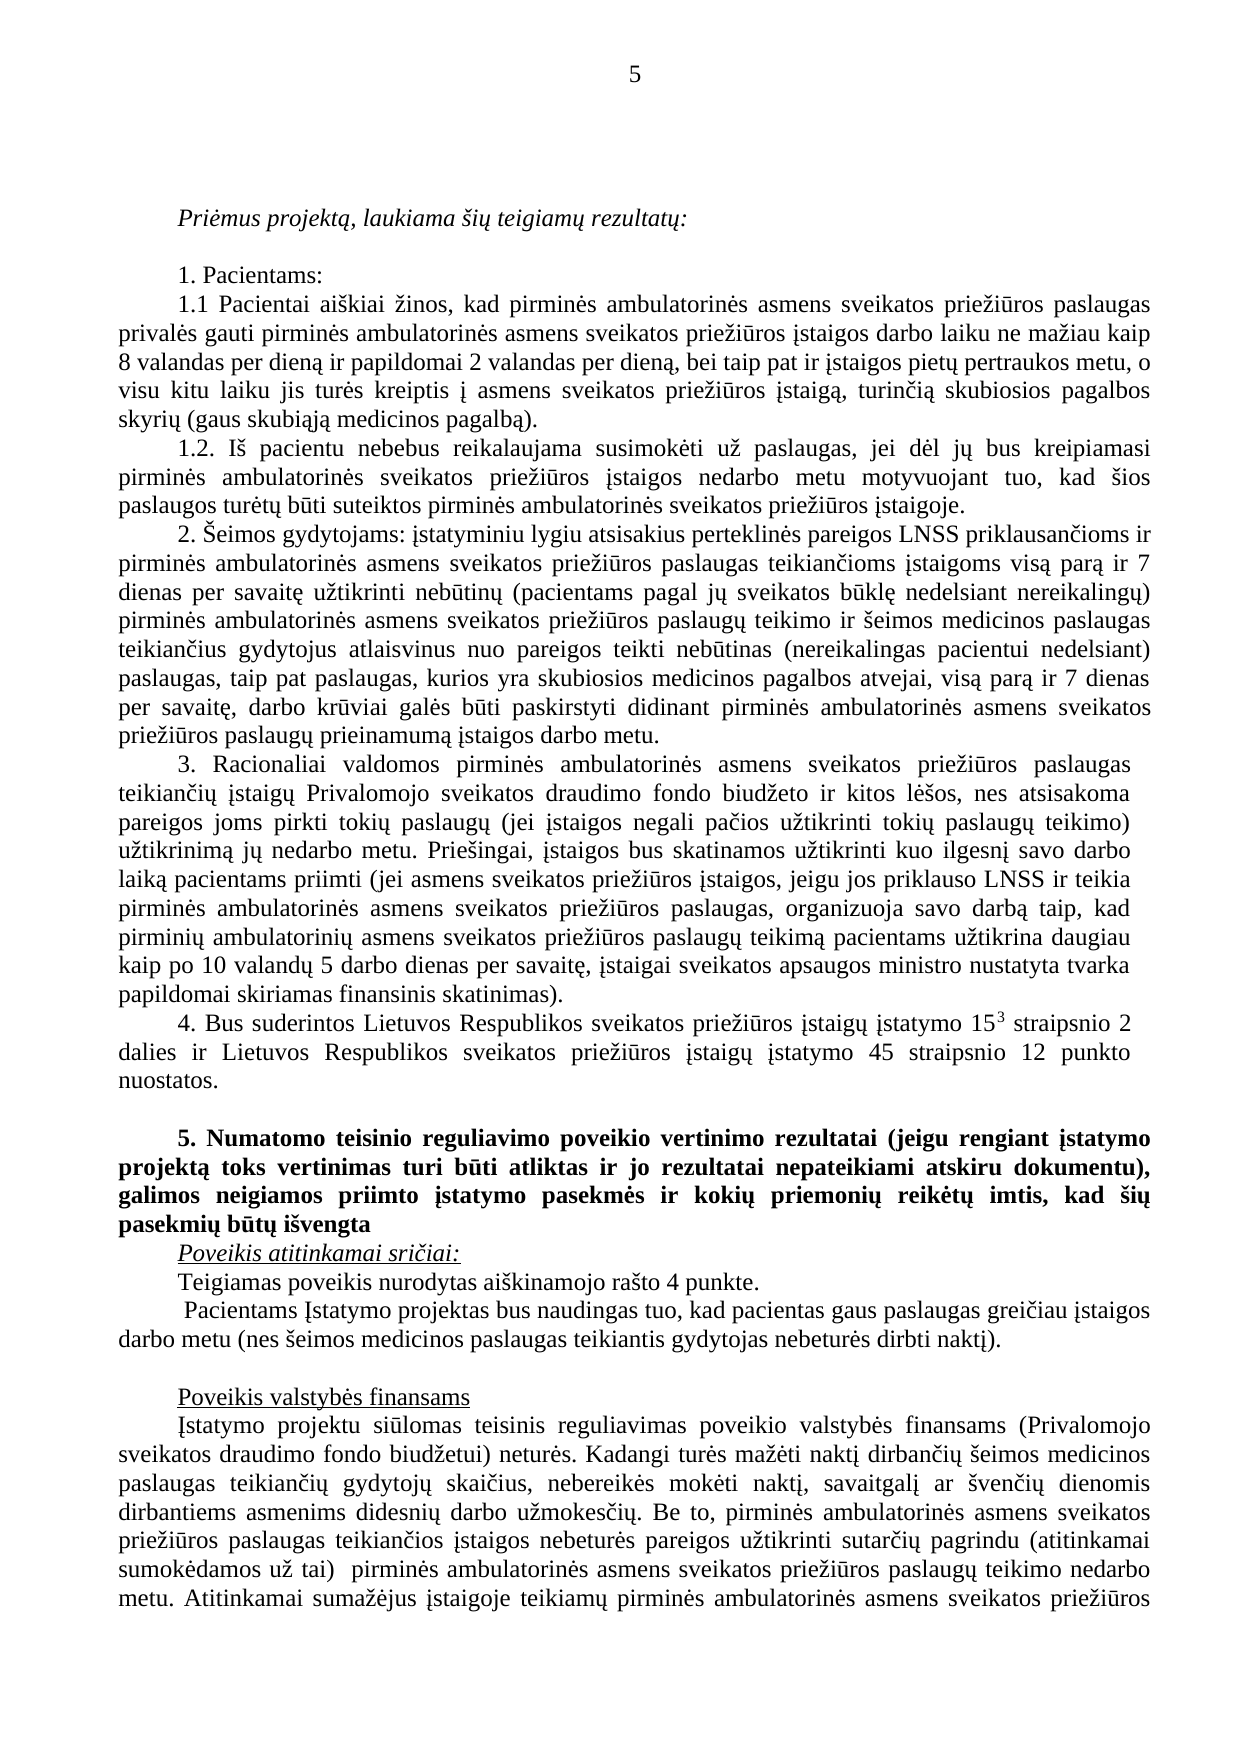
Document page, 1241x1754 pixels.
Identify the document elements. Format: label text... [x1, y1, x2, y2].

text 1.2. Iš pacientu nebebus reikalaujama susimokėti už paslaugas, jei dėl jų bus kreipiamasi pirminės ambulatorinės sveikatos priežiūros įstaigos nedarbo metu motyvuojant tuo, kad šios paslaugos turėtų būti suteiktos pirminės ambulatorinės sveikatos priežiūros įstaigoje. [118, 433, 1152, 519]
text Poveikis atitinkamai sričiai: [118, 1238, 1132, 1267]
text Priėmus projektą, laukiama šių teigiamų rezultatų: [118, 203, 1152, 232]
text Įstatymo projektu siūlomas teisinis reguliavimas poveikio valstybės finansams (Privalomojo sveikatos draudimo fondo biudžetui) neturės. Kadangi turės mažėti naktį dirbančių šeimos medicinos paslaugas teikiančių gydytojų skaičius, nebereikės mokėti naktį, savaitgalį ar švenčių dienomis dirbantiems asmenims didesnių darbo užmokesčių. Be to, pirminės ambulatorinės asmens sveikatos priežiūros paslaugas teikiančios įstaigos nebeturės pareigos užtikrinti sutarčių pagrindu (atitinkamai sumokėdamos už tai) pirminės ambulatorinės asmens sveikatos priežiūros paslaugų teikimo nedarbo metu. Atitinkamai sumažėjus įstaigoje teikiamų pirminės ambulatorinės asmens sveikatos priežiūros [118, 1410, 1152, 1612]
text 3. Racionaliai valdomos pirminės ambulatorinės asmens sveikatos priežiūros paslaugas teikiančių įstaigų Privalomojo sveikatos draudimo fondo biudžeto ir kitos lėšos, nes atsisakoma pareigos joms pirkti tokių paslaugų (jei įstaigos negali pačios užtikrinti tokių paslaugų teikimo) užtikrinimą jų nedarbo metu. Priešingai, įstaigos bus skatinamos užtikrinti kuo ilgesnį savo darbo laiką pacientams priimti (jei asmens sveikatos priežiūros įstaigos, jeigu jos priklauso LNSS ir teikia pirminės ambulatorinės asmens sveikatos priežiūros paslaugas, organizuoja savo darbą taip, kad pirminių ambulatorinių asmens sveikatos priežiūros paslaugų teikimą pacientams užtikrina daugiau kaip po 10 valandų 5 darbo dienas per savaitę, įstaigai sveikatos apsaugos ministro nustatyta tvarka papildomai skiriamas finansinis skatinimas). [118, 749, 1132, 1008]
text 2. Šeimos gydytojams: įstatyminiu lygiu atsisakius perteklinės pareigos LNSS priklausančioms ir pirminės ambulatorinės asmens sveikatos priežiūros paslaugas teikiančioms įstaigoms visą parą ir 7 dienas per savaitę užtikrinti nebūtinų (pacientams pagal jų sveikatos būklę nedelsiant nereikalingų) pirminės ambulatorinės asmens sveikatos priežiūros paslaugų teikimo ir šeimos medicinos paslaugas teikiančius gydytojus atlaisvinus nuo pareigos teikti nebūtinas (nereikalingas pacientui nedelsiant) paslaugas, taip pat paslaugas, kurios yra skubiosios medicinos pagalbos atvejai, visą parą ir 7 dienas per savaitę, darbo krūviai galės būti paskirstyti didinant pirminės ambulatorinės asmens sveikatos priežiūros paslaugų prieinamumą įstaigos darbo metu. [118, 519, 1152, 749]
text Pacientams Įstatymo projektas bus naudingas tuo, kad pacientas gaus paslaugas greičiau įstaigos darbo metu (nes šeimos medicinos paslaugas teikiantis gydytojas nebeturės dirbti naktį). [118, 1295, 1152, 1353]
text Poveikis valstybės finansams [118, 1382, 1152, 1410]
text 4. Bus suderintos Lietuvos Respublikos sveikatos priežiūros įstaigų įstatymo 153 straipsnio 2 dalies ir Lietuvos Respublikos sveikatos priežiūros įstaigų įstatymo 45 straipsnio 12 punkto nuostatos. [118, 1008, 1132, 1094]
text 5. Numatomo teisinio reguliavimo poveikio vertinimo rezultatai (jeigu rengiant įstatymo projektą toks vertinimas turi būti atliktas ir jo rezultatai nepateikiami atskiru dokumentu), galimos neigiamos priimto įstatymo pasekmės ir kokių priemonių reikėtų imtis, kad šių pasekmių būtų išvengta [118, 1123, 1152, 1238]
text 1. Pacientams: [118, 260, 1152, 289]
text Teigiamas poveikis nurodytas aiškinamojo rašto 4 punkte. [118, 1267, 1132, 1295]
text 1.1 Pacientai aiškiai žinos, kad pirminės ambulatorinės asmens sveikatos priežiūros paslaugas privalės gauti pirminės ambulatorinės asmens sveikatos priežiūros įstaigos darbo laiku ne mažiau kaip 8 valandas per dieną ir papildomai 2 valandas per dieną, bei taip pat ir įstaigos pietų pertraukos metu, o visu kitu laiku jis turės kreiptis į asmens sveikatos priežiūros įstaigą, turinčią skubiosios pagalbos skyrių (gaus skubiąją medicinos pagalbą). [118, 289, 1152, 433]
